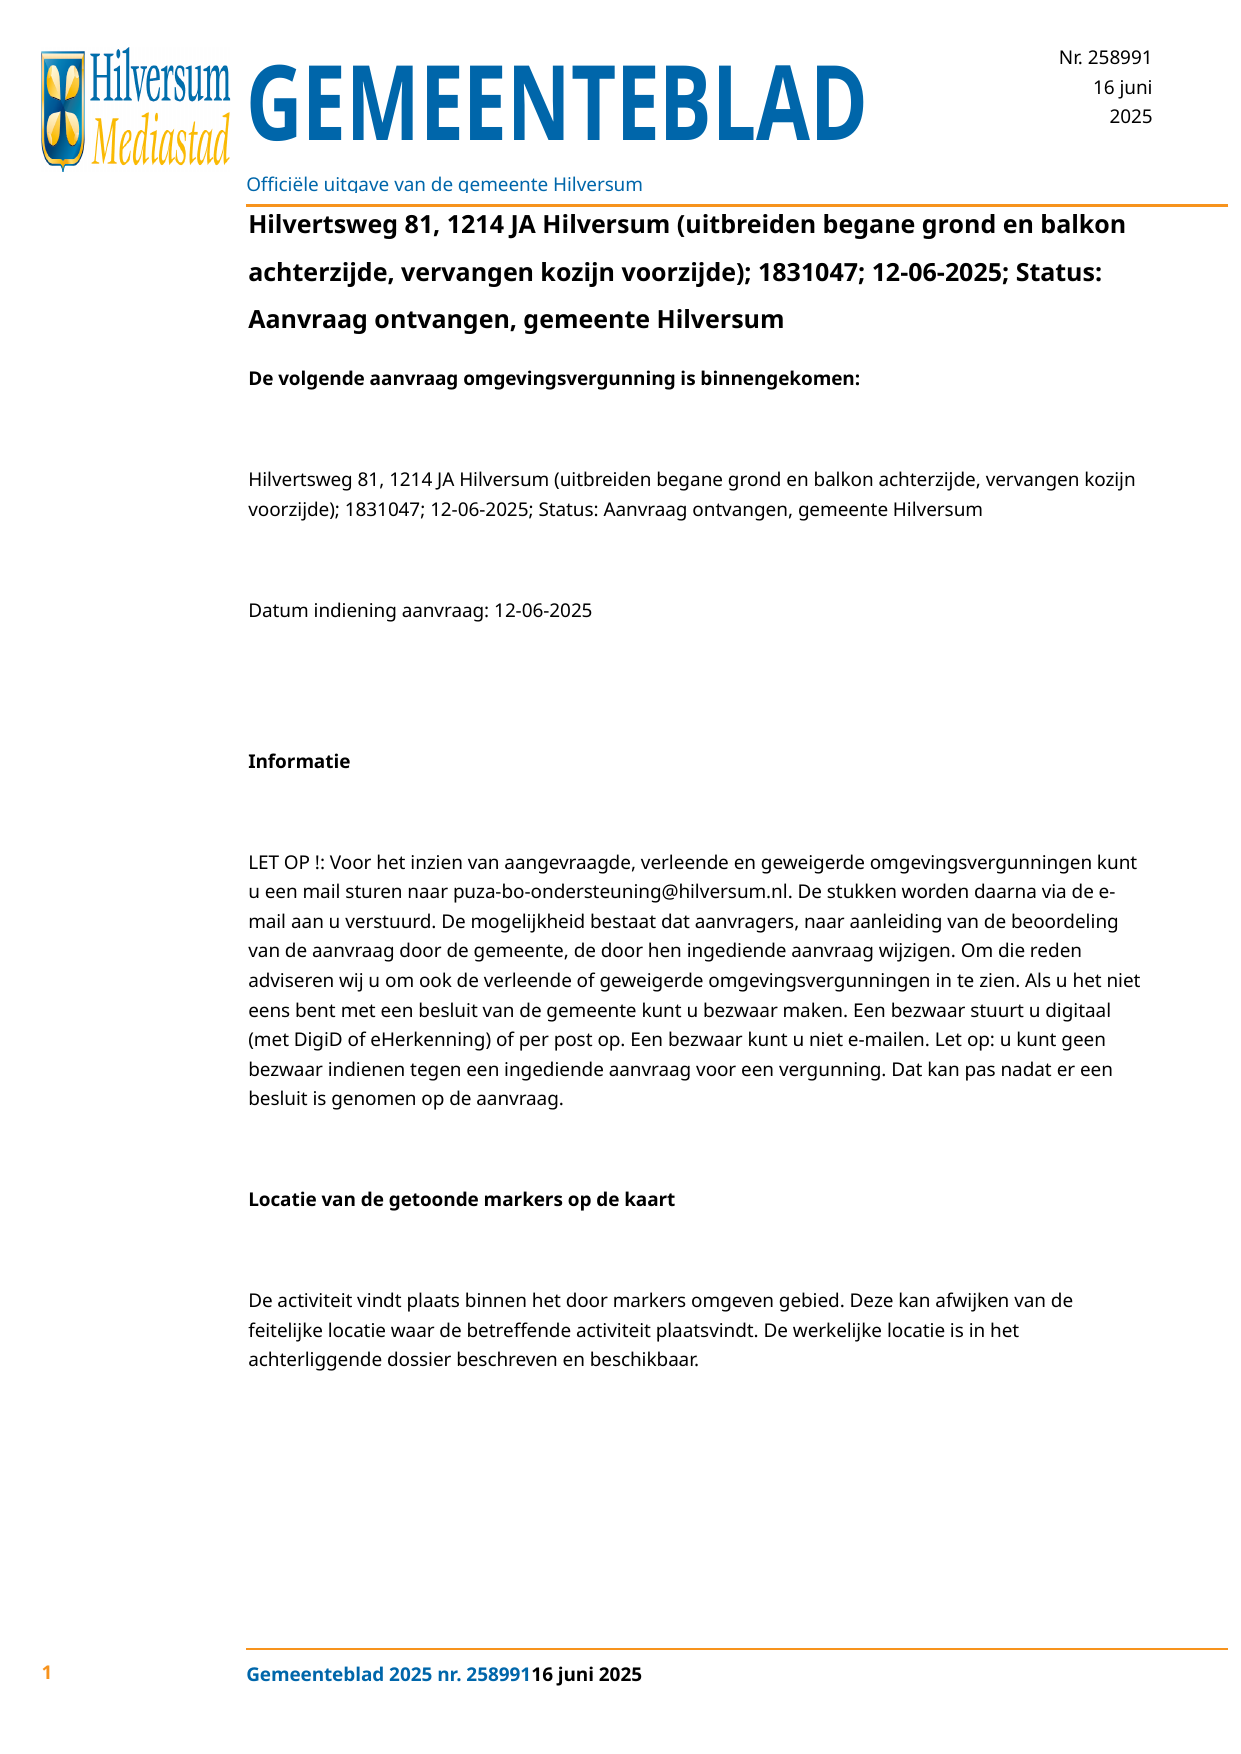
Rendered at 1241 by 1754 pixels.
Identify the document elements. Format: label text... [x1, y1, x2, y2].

text Hilvertsweg 81, 1214 JA Hilversum (uitbreiden begane grond en balkon achterzijde, vervangen kozijn voorzijde); 1831047; 12-06-2025; Status: Aanvraag ontvangen, gemeente Hilversum [248, 207, 1152, 336]
text De volgende aanvraag omgevingsvergunning is binnengekomen: [248, 366, 1152, 391]
text Locatie van de getoonde markers op de kaart [248, 1186, 1152, 1212]
text Informatie [248, 748, 1152, 774]
text Datum indiening aanvraag: 12-06-2025 [248, 597, 1152, 622]
text LET OP !: Voor het inzien van aangevraagde, verleende en geweigerde omgevingsvergunningen kunt u een mail sturen naar puza-bo-ondersteuning@hilversum.nl. De stukken worden daarna via de e-mail aan u verstuurd. De mogelijkheid bestaat dat aanvragers, naar aanleiding van de beoordeling van de aanvraag door de gemeente, de door hen ingediende aanvraag wijzigen. Om die reden adviseren wij u om ook de verleende of geweigerde omgevingsvergunningen in te zien. Als u het niet eens bent met een besluit van de gemeente kunt u bezwaar maken. Een bezwaar stuurt u digitaal (met DigiD of eHerkenning) of per post op. Een bezwaar kunt u niet e-mailen. Let op: u kunt geen bezwaar indienen tegen een ingediende aanvraag voor een vergunning. Dat kan pas nadat er een besluit is genomen op de aanvraag. [248, 849, 1152, 1111]
text Hilvertsweg 81, 1214 JA Hilversum (uitbreiden begane grond en balkon achterzijde, vervangen kozijn voorzijde); 1831047; 12-06-2025; Status: Aanvraag ontvangen, gemeente Hilversum [248, 466, 1152, 522]
text De activiteit vindt plaats binnen het door markers omgeven gebied. Deze kan afwijken van de feitelijke locatie waar de betreffende activiteit plaatsvindt. De werkelijke locatie is in het achterliggende dossier beschreven en beschikbaar. [248, 1287, 1152, 1372]
picture [41, 47, 231, 172]
